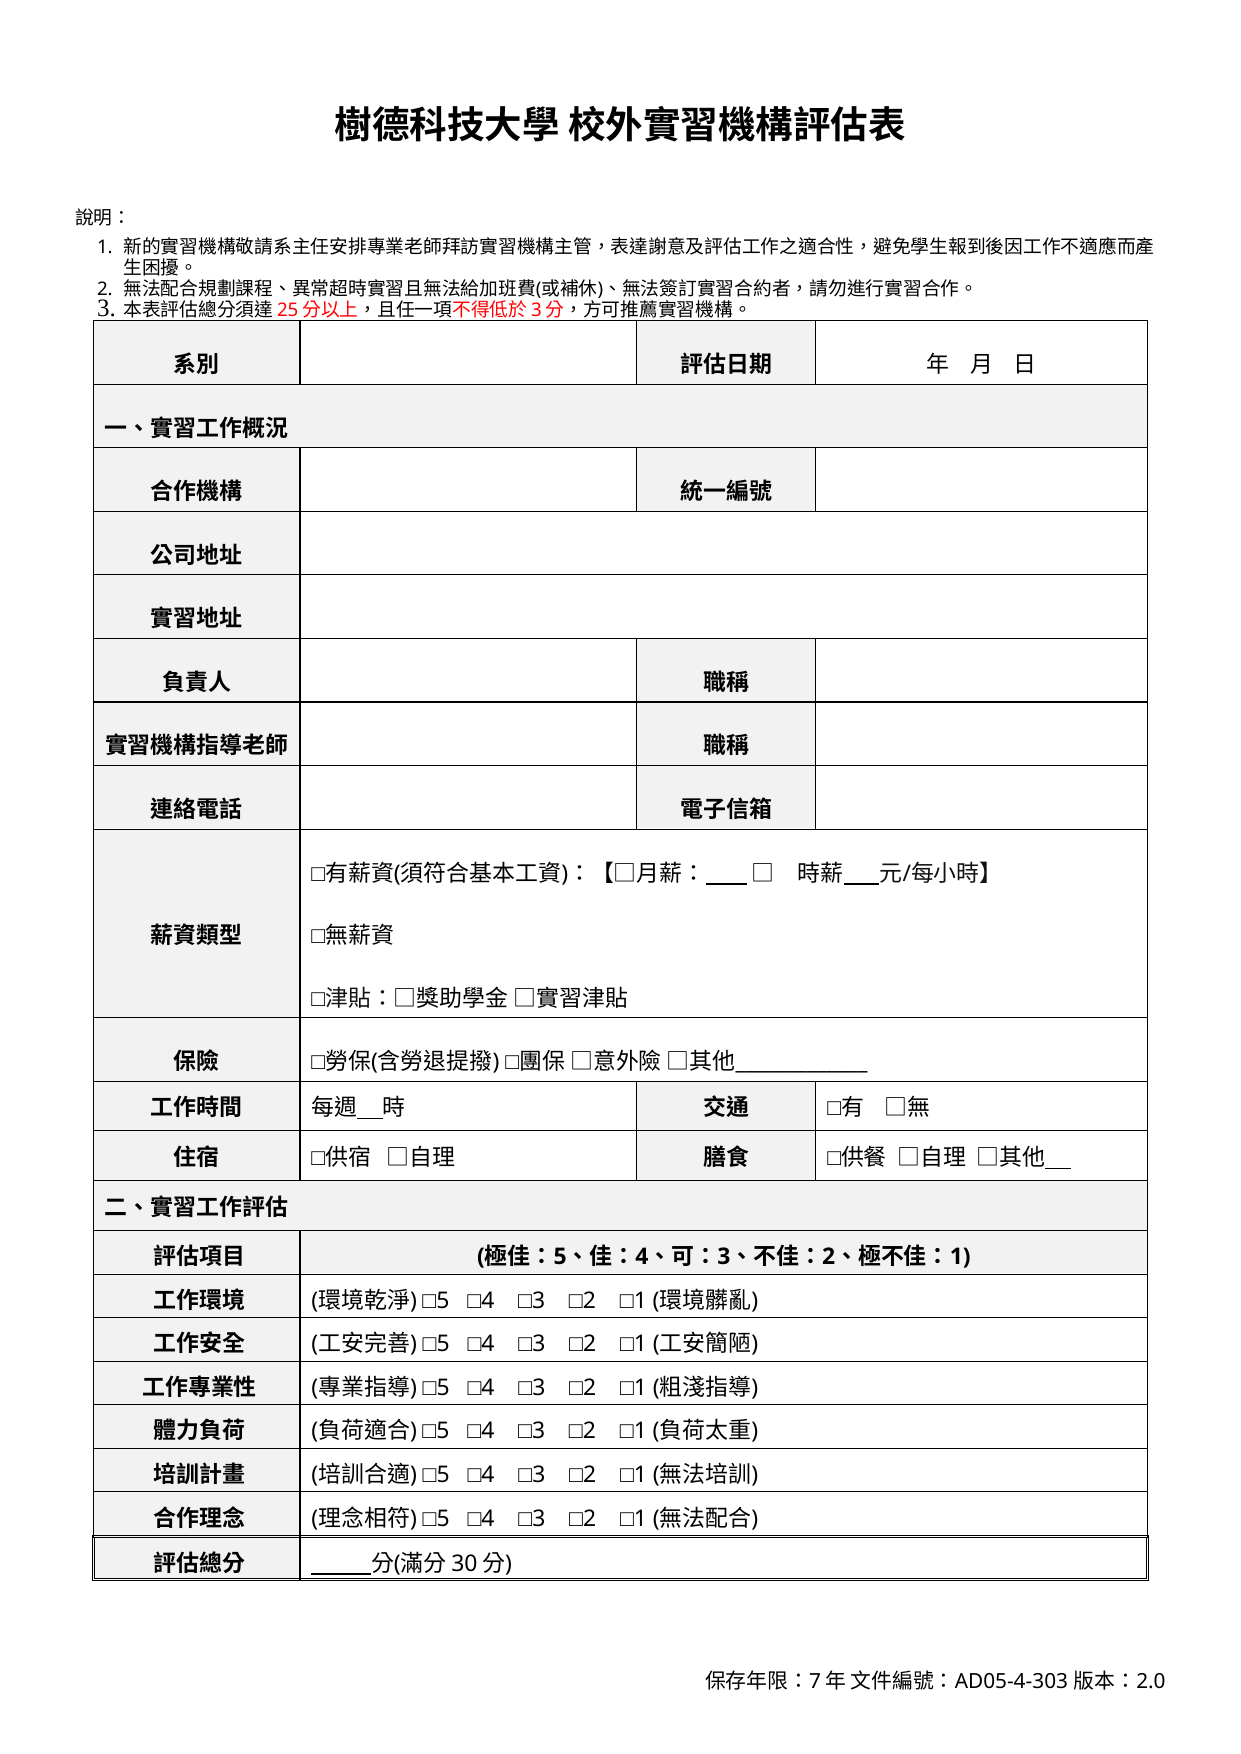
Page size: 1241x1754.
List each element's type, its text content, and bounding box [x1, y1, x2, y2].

table_cell □供餐 □自理 □其他 [816, 1131, 1147, 1180]
table_cell [301, 639, 636, 701]
table_cell [816, 766, 1147, 828]
table_cell 二、實習工作評估 [94, 1181, 1147, 1230]
table_cell (負荷適合) □5 □4 □3 □2 □1 (負荷太重) [301, 1405, 1147, 1448]
table_cell [816, 703, 1147, 765]
table_header 評估日期 [637, 321, 815, 384]
table_cell 保險 [94, 1018, 299, 1081]
table_cell 膳食 [637, 1131, 815, 1180]
table_cell □勞保(含勞退提撥) □團保 □意外險 □其他_____________ [301, 1018, 1147, 1081]
table_header [301, 321, 636, 384]
table_cell [301, 448, 636, 511]
table_cell 每週 時 [301, 1082, 636, 1130]
table_cell 電子信箱 [637, 766, 815, 828]
table_cell [301, 512, 1147, 574]
list 無法配合規劃課程、異常超時實習且無法給加班費(或補休)、無法簽訂實習合約者，請勿進行實習合作。 [97, 278, 1165, 299]
table_cell 公司地址 [94, 512, 299, 574]
table_cell (環境乾淨) □5 □4 □3 □2 □1 (環境髒亂) [301, 1275, 1147, 1317]
table_cell □供宿 □自理 [301, 1131, 636, 1180]
table_cell (培訓合適) □5 □4 □3 □2 □1 (無法培訓) [301, 1449, 1147, 1491]
table_cell [816, 448, 1147, 511]
table_cell 實習地址 [94, 575, 299, 638]
table_header 年 月 日 [816, 321, 1147, 384]
table_cell (極佳：5、佳：4、可：3、不佳：2、極不佳：1) [301, 1231, 1147, 1273]
table_cell 工作時間 [94, 1082, 299, 1130]
table_cell 體力負荷 [94, 1405, 299, 1448]
text 樹德科技大學 校外實習機構評估表 [75, 81, 1165, 143]
table_cell (理念相符) □5 □4 □3 □2 □1 (無法配合) [301, 1492, 1147, 1535]
table_cell 實習機構指導老師 [94, 703, 299, 765]
text 說明： [75, 174, 1165, 237]
table_cell 一、實習工作概況 [94, 385, 1147, 447]
table_cell [816, 639, 1147, 701]
table_header 系別 [94, 321, 299, 384]
table_cell □有薪資(須符合基本工資)：【□月薪： □ 時薪 元/每小時】 □無薪資 □津貼：□獎助學金 □實習津貼 [301, 830, 1147, 1017]
table_cell 工作安全 [94, 1318, 299, 1361]
list 本表評估總分須達25分以上，且任一項不得低於3分，方可推薦實習機構。 [97, 299, 1165, 320]
table_cell 職稱 [637, 639, 815, 701]
table_cell 連絡電話 [94, 766, 299, 828]
table_cell 評估總分 [95, 1538, 299, 1578]
table_cell 住宿 [94, 1131, 299, 1180]
table_cell 培訓計畫 [94, 1449, 299, 1491]
table_cell 合作機構 [94, 448, 299, 511]
table_cell 交通 [637, 1082, 815, 1130]
table_cell [301, 575, 1147, 638]
table_cell 統一編號 [637, 448, 815, 511]
table_cell (工安完善) □5 □4 □3 □2 □1 (工安簡陋) [301, 1318, 1147, 1361]
table_cell (專業指導) □5 □4 □3 □2 □1 (粗淺指導) [301, 1362, 1147, 1404]
table_cell □有 □無 [816, 1082, 1147, 1130]
table_cell 薪資類型 [94, 830, 299, 1017]
list 新的實習機構敬請系主任安排專業老師拜訪實習機構主管，表達謝意及評估工作之適合性，避免學生報到後因工作不適應而產生困擾。 [97, 237, 1165, 278]
table_cell 工作專業性 [94, 1362, 299, 1404]
table_cell 工作環境 [94, 1275, 299, 1317]
table_cell 評估項目 [94, 1231, 299, 1273]
table_cell 職稱 [637, 703, 815, 765]
table_cell 合作理念 [94, 1492, 299, 1535]
table_cell [301, 703, 636, 765]
table_cell [301, 766, 636, 828]
table_cell 負責人 [94, 639, 299, 701]
table_cell 分(滿分30分) [301, 1538, 1146, 1578]
